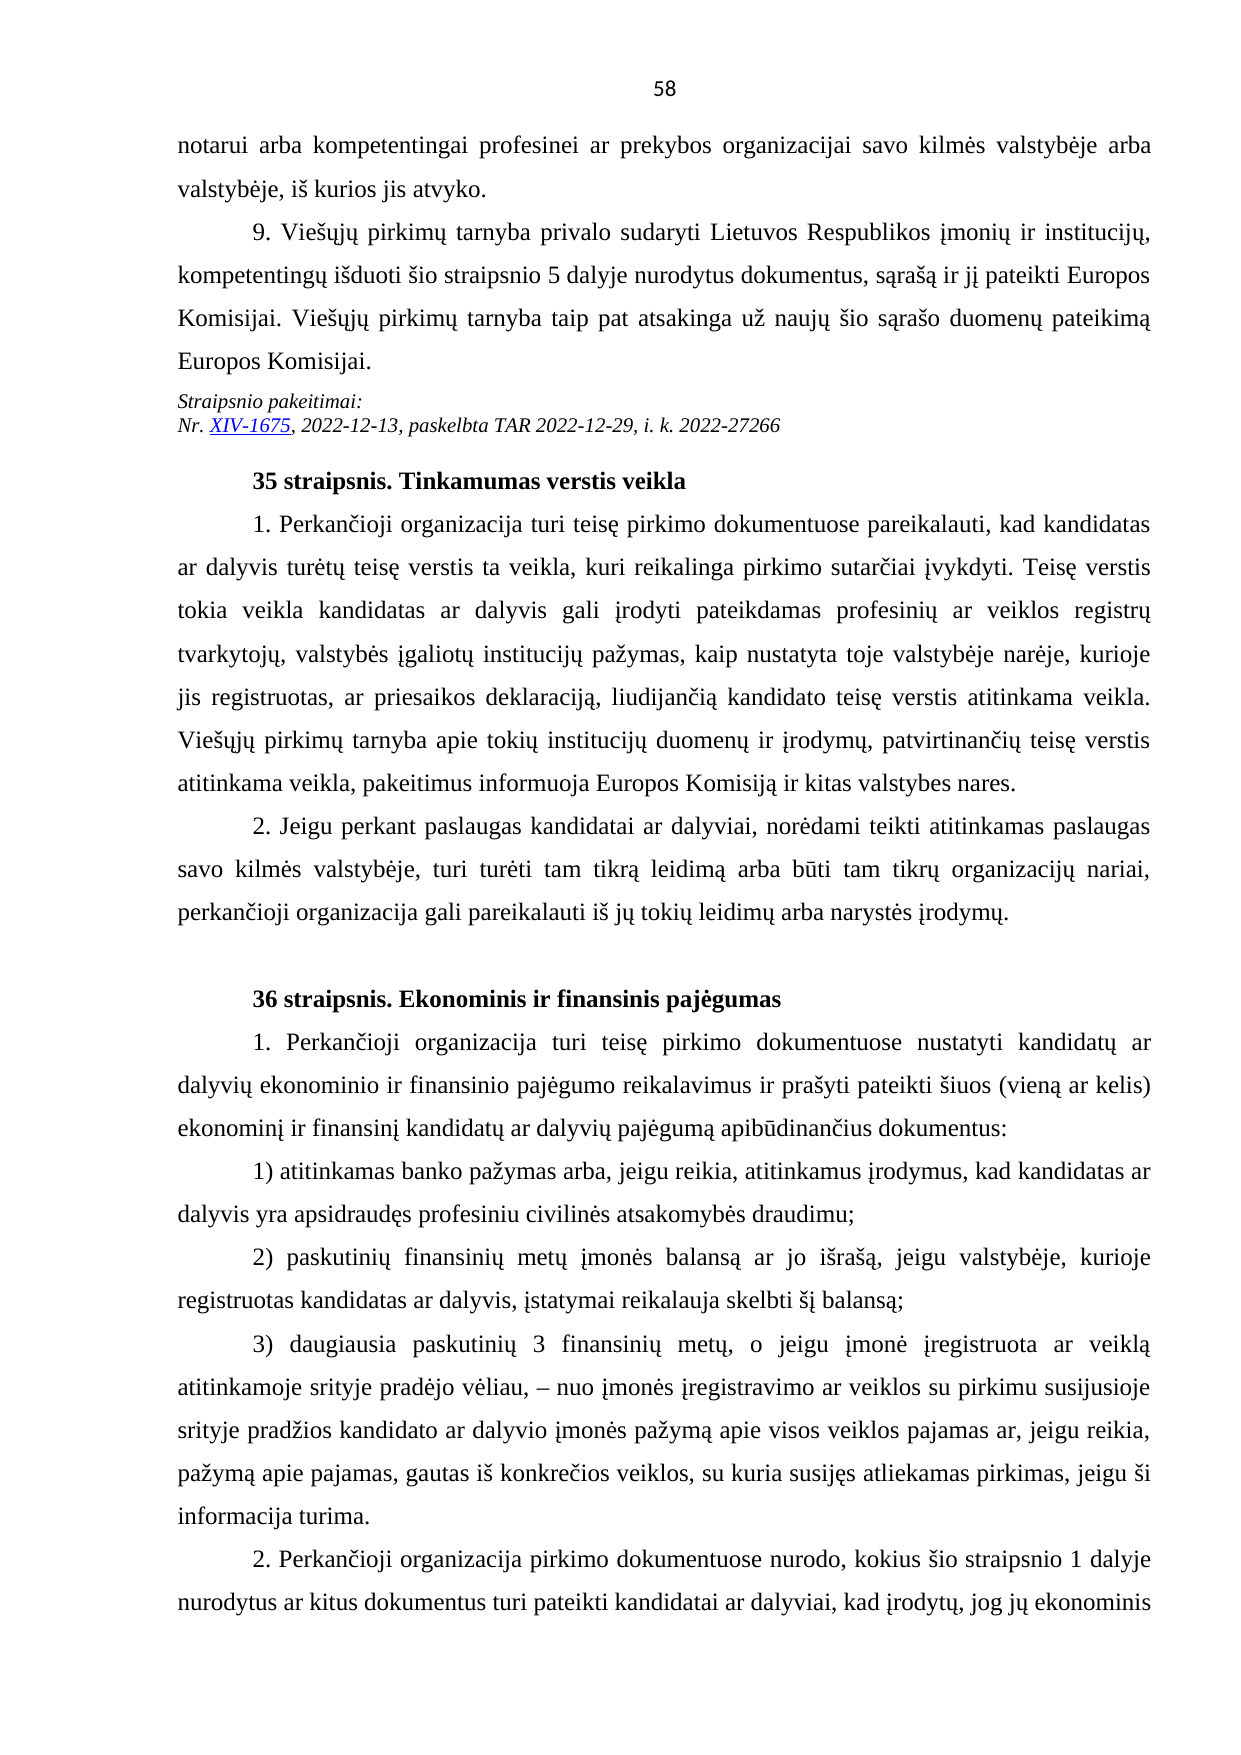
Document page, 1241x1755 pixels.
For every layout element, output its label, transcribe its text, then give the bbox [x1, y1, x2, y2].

text 2. Jeigu perkant paslaugas kandidatai ar dalyviai, norėdami teikti atitinkamas paslaugas savo kilmės valstybėje, turi turėti tam tikrą leidimą arba būti tam tikrų organizacijų nariai, perkančioji organizacija gali pareikalauti iš jų tokių leidimų arba narystės įrodymų. [177, 811, 1152, 926]
text Nr. XIV-1675, 2022-12-13, paskelbta TAR 2022-12-29, i. k. 2022-27266 [177, 413, 1152, 437]
text 3) daugiausia paskutinių 3 finansinių metų, o jeigu įmonė įregistruota ar veiklą atitinkamoje srityje pradėjo vėliau, – nuo įmonės įregistravimo ar veiklos su pirkimu susijusioje srityje pradžios kandidato ar dalyvio įmonės pažymą apie visos veiklos pajamas ar, jeigu reikia, pažymą apie pajamas, gautas iš konkrečios veiklos, su kuria susijęs atliekamas pirkimas, jeigu ši informacija turima. [177, 1329, 1152, 1530]
text 9. Viešųjų pirkimų tarnyba privalo sudaryti Lietuvos Respublikos įmonių ir institucijų, kompetentingų išduoti šio straipsnio 5 dalyje nurodytus dokumentus, sąrašą ir jį pateikti Europos Komisijai. Viešųjų pirkimų tarnyba taip pat atsakinga už naujų šio sąrašo duomenų pateikimą Europos Komisijai. [177, 217, 1152, 375]
text 2. Perkančioji organizacija pirkimo dokumentuose nurodo, kokius šio straipsnio 1 dalyje nurodytus ar kitus dokumentus turi pateikti kandidatai ar dalyviai, kad įrodytų, jog jų ekonominis [177, 1544, 1152, 1616]
text Straipsnio pakeitimai: [177, 389, 1152, 413]
text 35 straipsnis. Tinkamumas verstis veikla [177, 466, 1152, 495]
text 1. Perkančioji organizacija turi teisę pirkimo dokumentuose nustatyti kandidatų ar dalyvių ekonominio ir finansinio pajėgumo reikalavimus ir prašyti pateikti šiuos (vieną ar kelis) ekonominį ir finansinį kandidatų ar dalyvių pajėgumą apibūdinančius dokumentus: [177, 1027, 1152, 1142]
text 1) atitinkamas banko pažymas arba, jeigu reikia, atitinkamus įrodymus, kad kandidatas ar dalyvis yra apsidraudęs profesiniu civilinės atsakomybės draudimu; [177, 1156, 1152, 1228]
text 1. Perkančioji organizacija turi teisę pirkimo dokumentuose pareikalauti, kad kandidatas ar dalyvis turėtų teisę verstis ta veikla, kuri reikalinga pirkimo sutarčiai įvykdyti. Teisę verstis tokia veikla kandidatas ar dalyvis gali įrodyti pateikdamas profesinių ar veiklos registrų tvarkytojų, valstybės įgaliotų institucijų pažymas, kaip nustatyta toje valstybėje narėje, kurioje jis registruotas, ar priesaikos deklaraciją, liudijančią kandidato teisę verstis atitinkama veikla. Viešųjų pirkimų tarnyba apie tokių institucijų duomenų ir įrodymų, patvirtinančių teisę verstis atitinkama veikla, pakeitimus informuoja Europos Komisiją ir kitas valstybes nares. [177, 509, 1152, 797]
text 2) paskutinių finansinių metų įmonės balansą ar jo išrašą, jeigu valstybėje, kurioje registruotas kandidatas ar dalyvis, įstatymai reikalauja skelbti šį balansą; [177, 1242, 1152, 1314]
text notarui arba kompetentingai profesinei ar prekybos organizacijai savo kilmės valstybėje arba valstybėje, iš kurios jis atvyko. [177, 131, 1152, 202]
text 36 straipsnis. Ekonominis ir finansinis pajėgumas [177, 984, 1152, 1012]
